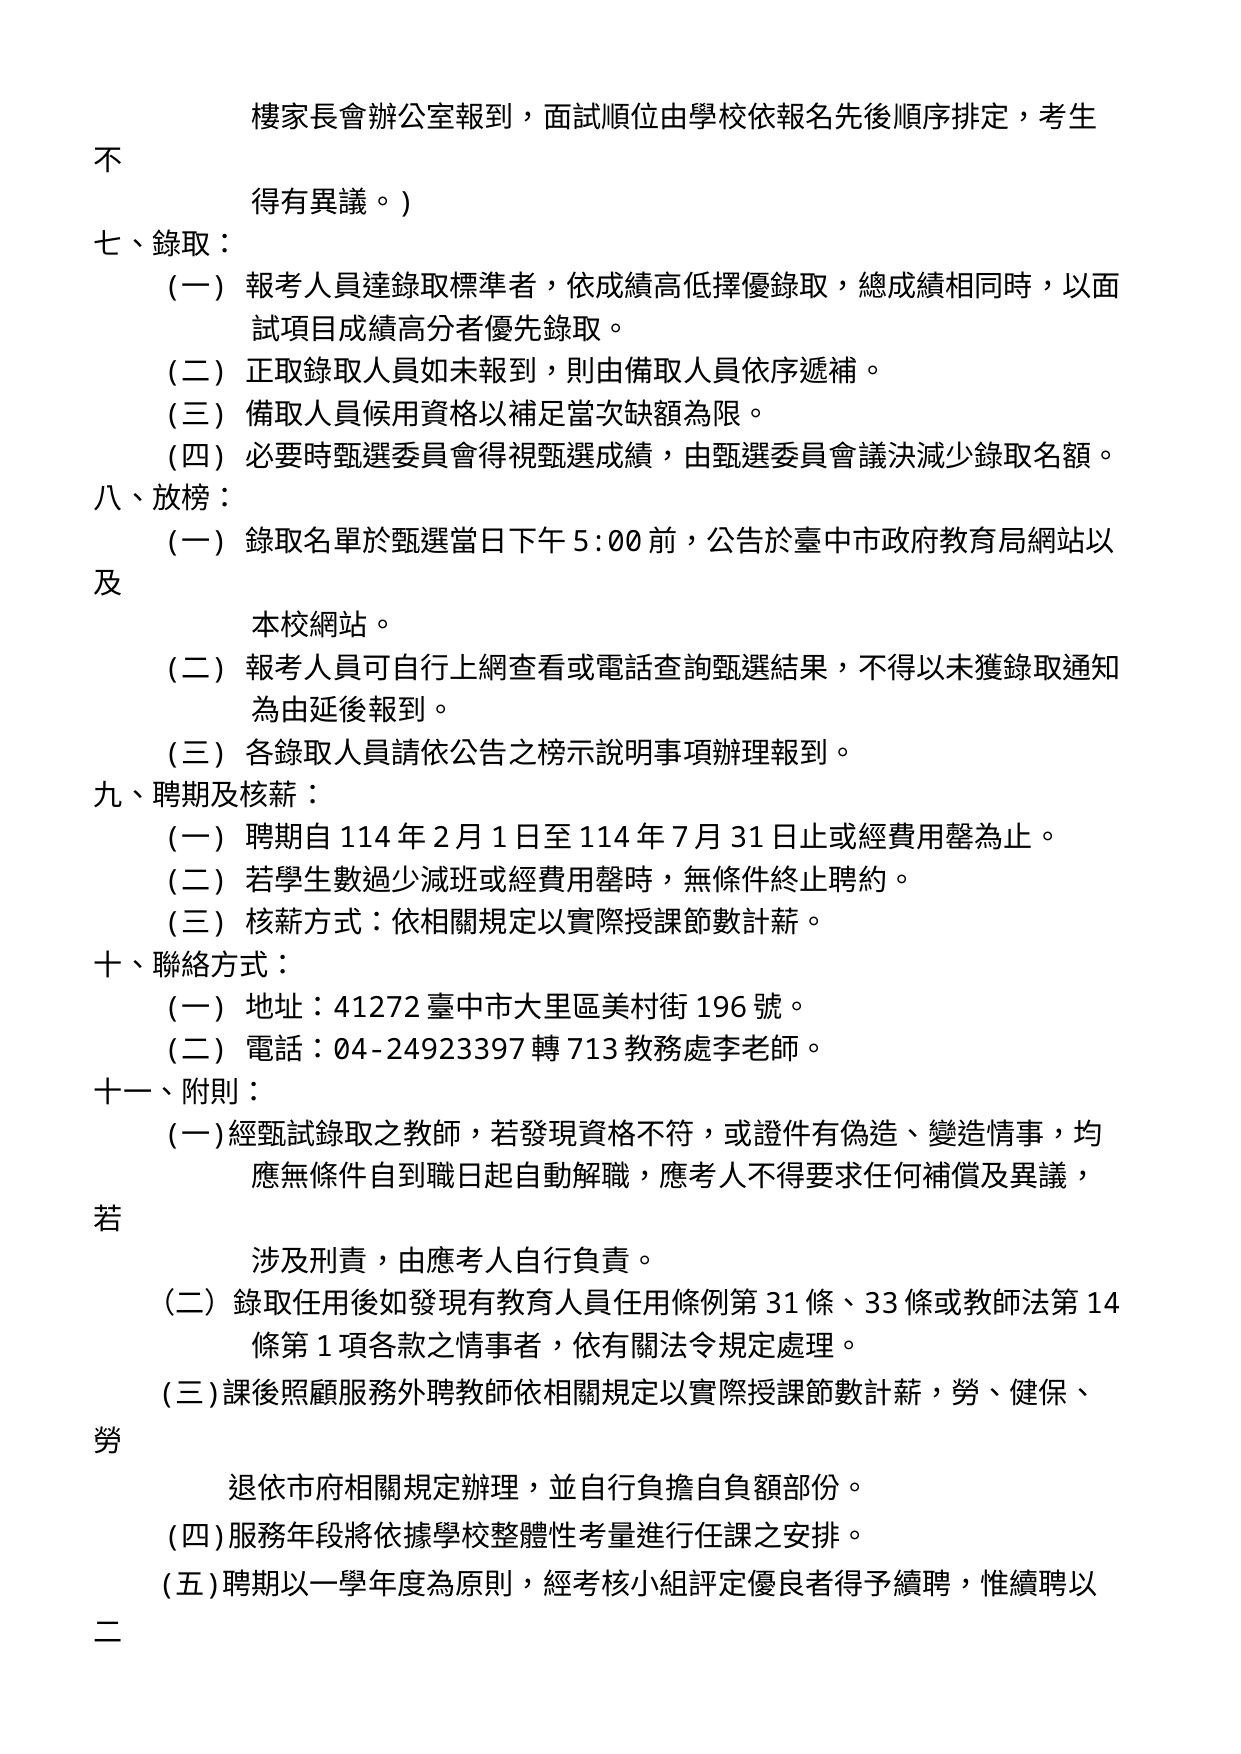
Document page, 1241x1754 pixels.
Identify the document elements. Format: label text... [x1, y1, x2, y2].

text (三)課後照顧服務外聘教師依相關規定以實際授課節數計薪，勞、健保、勞 [94, 1365, 1125, 1461]
text 得有異議。) [94, 178, 1125, 221]
text 樓家長會辦公室報到，面試順位由學校依報名先後順序排定，考生不 [94, 94, 1125, 178]
text (二) 正取錄取人員如未報到，則由備取人員依序遞補。 [94, 348, 1125, 390]
text (二) 報考人員可自行上網查看或電話查詢甄選結果，不得以未獲錄取通知 [94, 644, 1125, 687]
text 應無條件自到職日起自動解職，應考人不得要求任何補償及異議，若 [94, 1153, 1125, 1237]
text (五)聘期以一學年度為原則，經考核小組評定優良者得予續聘，惟續聘以二 [94, 1556, 1125, 1652]
text (三) 各錄取人員請依公告之榜示說明事項辦理報到。 [94, 729, 1125, 772]
text 退依市府相關規定辦理，並自行負擔自負額部份。 (四)服務年段將依據學校整體性考量進行任課之安排。 [94, 1461, 1125, 1556]
text (二) 電話：04-24923397轉713教務處李老師。 [94, 1026, 1125, 1068]
text 涉及刑責，由應考人自行負責。 [94, 1237, 1125, 1280]
text 七、錄取： [94, 221, 1125, 263]
text 試項目成績高分者優先錄取。 [94, 305, 1125, 348]
text (一)經甄試錄取之教師，若發現資格不符，或證件有偽造、變造情事，均 [94, 1110, 1125, 1153]
text (一) 錄取名單於甄選當日下午5:00前，公告於臺中市政府教育局網站以及 [94, 517, 1125, 602]
text (三) 備取人員候用資格以補足當次缺額為限。 [94, 390, 1125, 433]
text (二) 若學生數過少減班或經費用罄時，無條件終止聘約。 [94, 856, 1125, 899]
text (四) 必要時甄選委員會得視甄選成績，由甄選委員會議決減少錄取名額。 [94, 433, 1125, 475]
text 本校網站。 [94, 602, 1125, 644]
text 九、聘期及核薪： [94, 772, 1125, 814]
text （二）錄取任用後如發現有教育人員任用條例第31條、33條或教師法第14 [94, 1280, 1125, 1322]
text (一) 聘期自114年2月1日至114年7月31日止或經費用罄為止。 [94, 814, 1125, 856]
text (一) 報考人員達錄取標準者，依成績高低擇優錄取，總成績相同時，以面 [94, 263, 1125, 305]
text 為由延後報到。 [94, 687, 1125, 729]
text (三) 核薪方式：依相關規定以實際授課節數計薪。 [94, 899, 1125, 941]
text 八、放榜： [94, 475, 1125, 517]
text 條第1項各款之情事者，依有關法令規定處理。 [94, 1322, 1125, 1365]
text 十一、附則： [94, 1068, 1125, 1110]
text 十、聯絡方式： (一) 地址：41272臺中市大里區美村街196號。 [94, 941, 1125, 1026]
